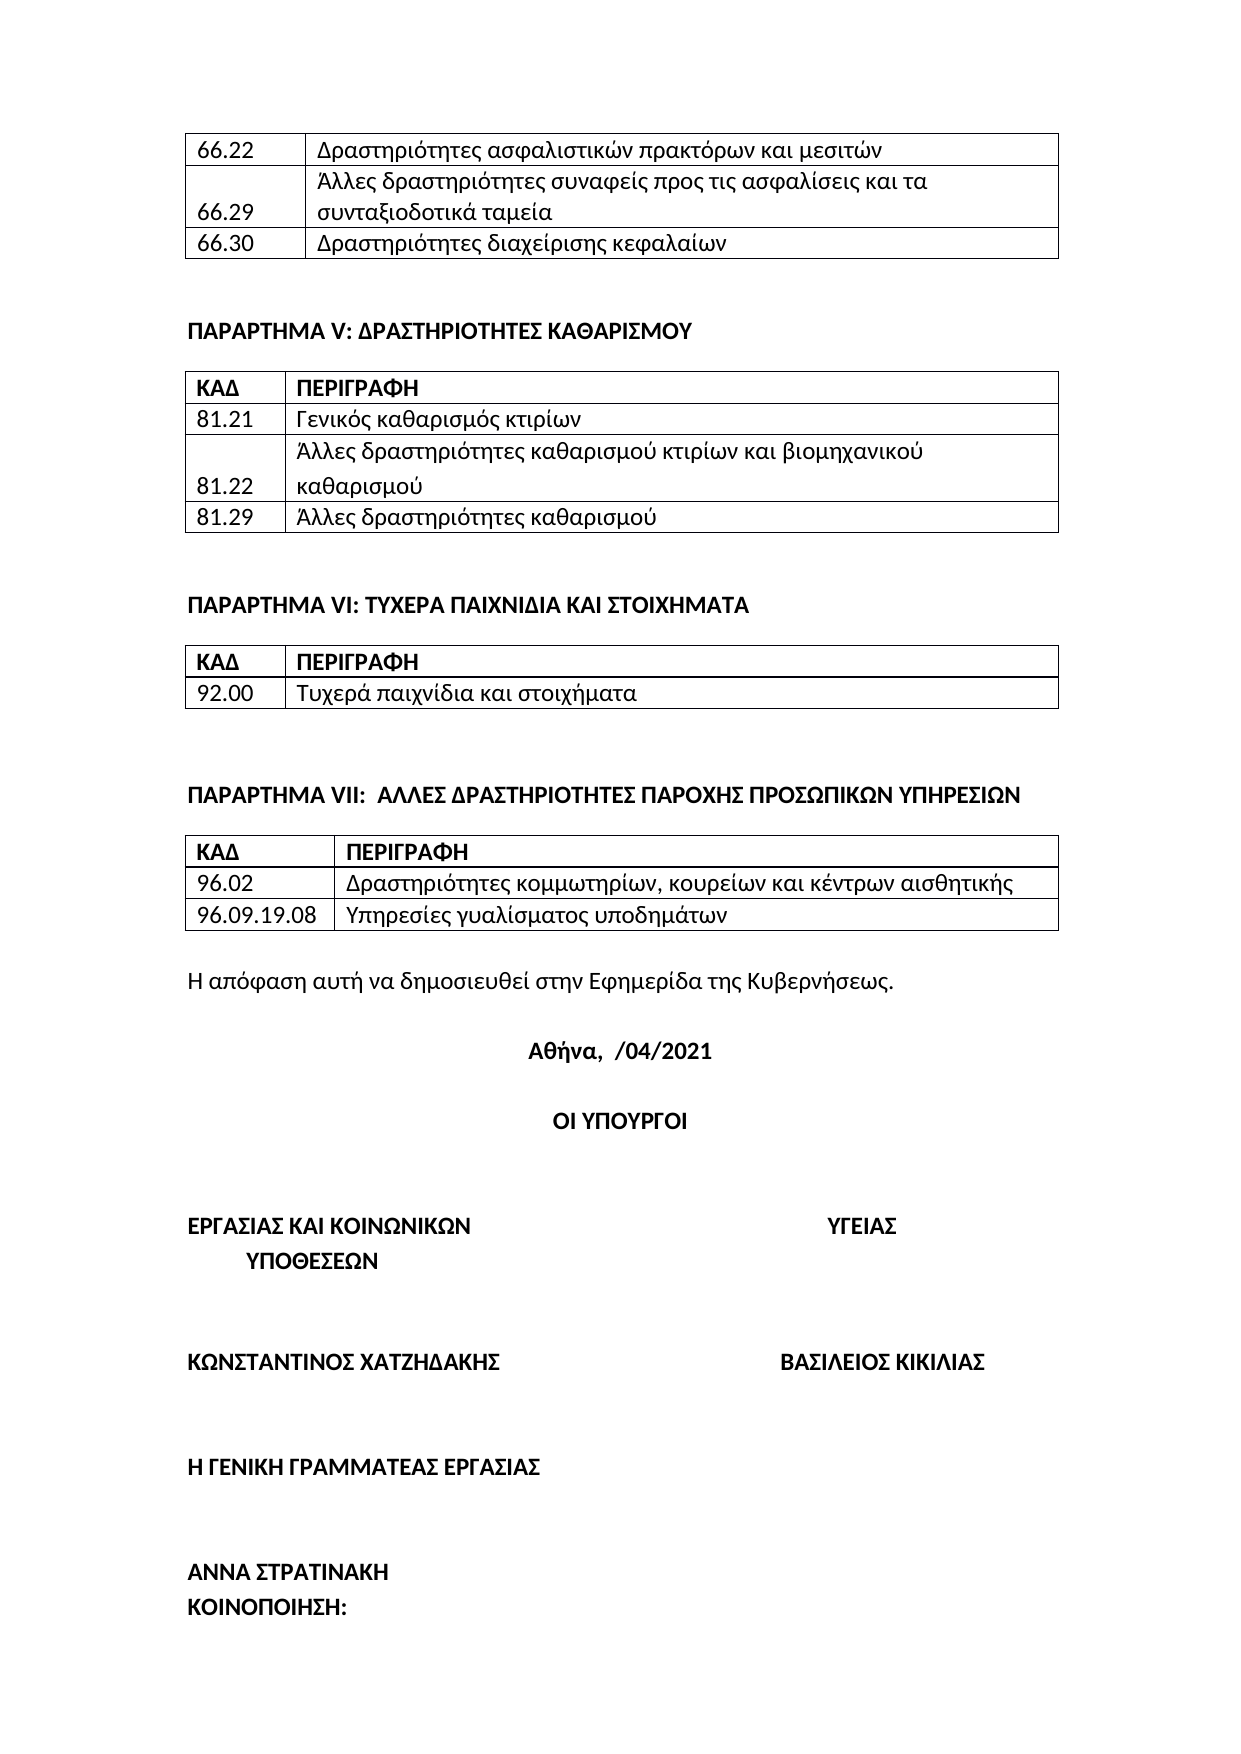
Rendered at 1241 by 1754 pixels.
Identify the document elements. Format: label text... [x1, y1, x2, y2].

table_cell Άλλες δραστηριότητες καθαρισμού κτιρίων και βιομηχανικού καθαρισμού [286, 435, 1058, 501]
text Η απόφαση αυτή να δημοσιευθεί στην Εφημερίδα της Κυβερνήσεως. [187, 966, 1053, 996]
text ΑΝΝΑ ΣΤΡΑΤΙΝΑΚΗ [187, 1556, 1053, 1587]
table_cell Δραστηριότητες διαχείρισης κεφαλαίων [306, 228, 1058, 258]
table_cell 81.21 [186, 404, 285, 434]
text ΚΩΝΣΤΑΝΤΙΝΟΣ ΧΑΤΖΗΔΑΚΗΣ ΒΑΣΙΛΕΙΟΣ ΚΙΚΙΛΙΑΣ [187, 1346, 1053, 1377]
table_cell Άλλες δραστηριότητες καθαρισμού [286, 502, 1058, 532]
text ΠΑΡΑΡΤΗΜΑ V: ΔΡΑΣΤΗΡΙΟΤΗΤΕΣ ΚΑΘΑΡΙΣΜΟΥ [187, 315, 1053, 346]
text ΚΟΙΝΟΠΟΙΗΣΗ: [187, 1591, 1053, 1622]
table_cell 96.09.19.08 [186, 899, 334, 929]
table_cell 66.22 [186, 134, 305, 164]
table_header ΚΑΔ [186, 372, 285, 402]
table_cell Γενικός καθαρισμός κτιρίων [286, 404, 1058, 434]
table_cell 81.29 [186, 502, 285, 532]
table_header ΥΓΕΙΑΣ [748, 1176, 1192, 1311]
table_cell 66.29 [186, 166, 305, 227]
table_cell 66.30 [186, 228, 305, 258]
table_cell Υπηρεσίες γυαλίσματος υποδημάτων [335, 899, 1058, 929]
table_cell Δραστηριότητες ασφαλιστικών πρακτόρων και μεσιτών [306, 134, 1058, 164]
text ΠΑΡΑΡΤΗΜΑ VI: ΤΥΧΕΡΑ ΠΑΙΧΝΙΔΙΑ ΚΑΙ ΣΤΟΙΧΗΜΑΤΑ [187, 589, 1053, 619]
text Αθήνα, /04/2021 [187, 1036, 1053, 1066]
table_header ΠΕΡΙΓΡΑΦΗ [286, 646, 1058, 676]
table_header ΠΕΡΙΓΡΑΦΗ [286, 372, 1058, 402]
table_header ΚΑΔ [186, 646, 285, 676]
table_cell 96.02 [186, 868, 334, 898]
table_cell Άλλες δραστηριότητες συναφείς προς τις ασφαλίσεις και τα συνταξιοδοτικά ταμεία [306, 166, 1058, 227]
text Η ΓΕΝΙΚΗ ΓΡΑΜΜΑΤΕΑΣ ΕΡΓΑΣΙΑΣ [187, 1451, 1053, 1482]
table_header ΠΕΡΙΓΡΑΦΗ [335, 836, 1058, 866]
text ΟΙ ΥΠΟΥΡΓΟΙ [187, 1106, 1053, 1136]
table_header ΕΡΓΑΣΙΑΣ ΚΑΙ ΚΟΙΝΩΝΙΚΩΝ ΥΠΟΘΕΣΕΩΝ [176, 1176, 748, 1311]
table_header ΚΑΔ [186, 836, 334, 866]
text ΠΑΡΑΡΤΗΜΑ VIΙ: ΑΛΛΕΣ ΔΡΑΣΤΗΡΙΟΤΗΤΕΣ ΠΑΡΟΧΗΣ ΠΡΟΣΩΠΙΚΩΝ ΥΠΗΡΕΣΙΩΝ [187, 779, 1053, 809]
table_cell 92.00 [186, 678, 285, 708]
table_cell Δραστηριότητες κομμωτηρίων, κουρείων και κέντρων αισθητικής [335, 868, 1058, 898]
table_cell 81.22 [186, 435, 285, 501]
table_cell Τυχερά παιχνίδια και στοιχήματα [286, 678, 1058, 708]
